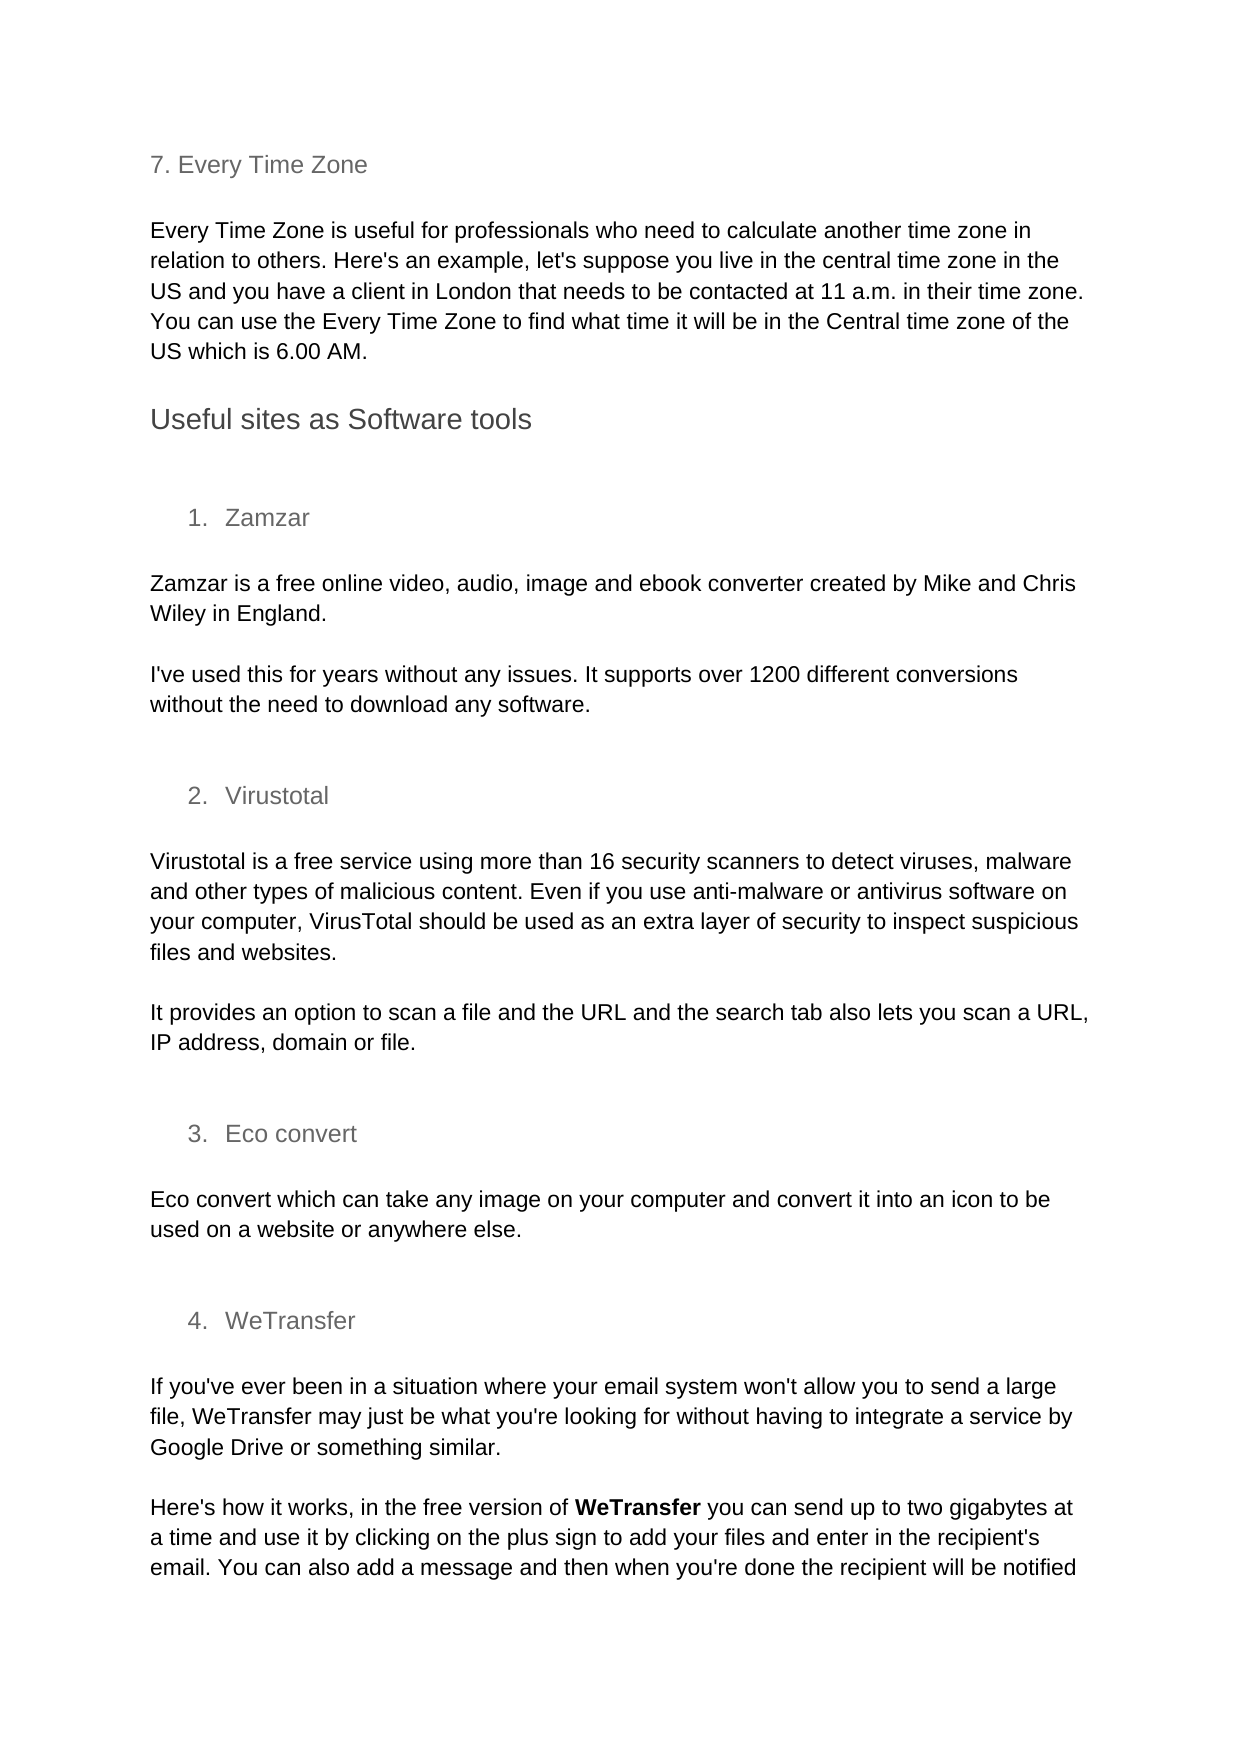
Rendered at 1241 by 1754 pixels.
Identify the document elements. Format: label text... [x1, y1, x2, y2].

text Virustotal is a free service using more than 16 security scanners to detect viruses, malware and other types of malicious content. Even if you use anti-malware or antivirus software on your computer, VirusTotal should be used as an extra layer of security to inspect suspicious files and websites. [150, 848, 1090, 965]
text Every Time Zone is useful for professionals who need to calculate another time zone in relation to others. Here's an example, let's suppose you live in the central time zone in the US and you have a client in London that needs to be contacted at 11 a.m. in their time zone. You can use the Every Time Zone to find what time it will be in the Central time zone of the US which is 6.00 AM. [150, 217, 1090, 364]
subtitle Zamzar [187, 503, 1090, 532]
text Eco convert which can take any image on your computer and convert it into an icon to be used on a website or anywhere else. [150, 1186, 1090, 1243]
subtitle WeTransfer [187, 1306, 1090, 1334]
subtitle Virustotal [187, 781, 1090, 809]
subtitle Useful sites as Software tools [150, 402, 1090, 435]
text It provides an option to scan a file and the URL and the search tab also lets you scan a URL, IP address, domain or file. [150, 999, 1090, 1056]
text I've used this for years without any issues. It supports over 1200 different conversions without the need to download any software. [150, 661, 1090, 717]
text Zamzar is a free online video, audio, image and ebook converter created by Mike and Chris Wiley in England. [150, 570, 1090, 627]
text If you've ever been in a situation where your email system won't allow you to send a large file, WeTransfer may just be what you're looking for without having to integrate a service by Google Drive or something similar. [150, 1373, 1090, 1460]
subtitle Eco convert [187, 1119, 1090, 1147]
text Here's how it works, in the free version of WeTransfer you can send up to two gigabytes at a time and use it by clicking on the plus sign to add your files and enter in the recipient's email. You can also add a message and then when you're done the recipient will be notified [150, 1494, 1090, 1581]
subtitle 7. Every Time Zone [150, 150, 1090, 179]
